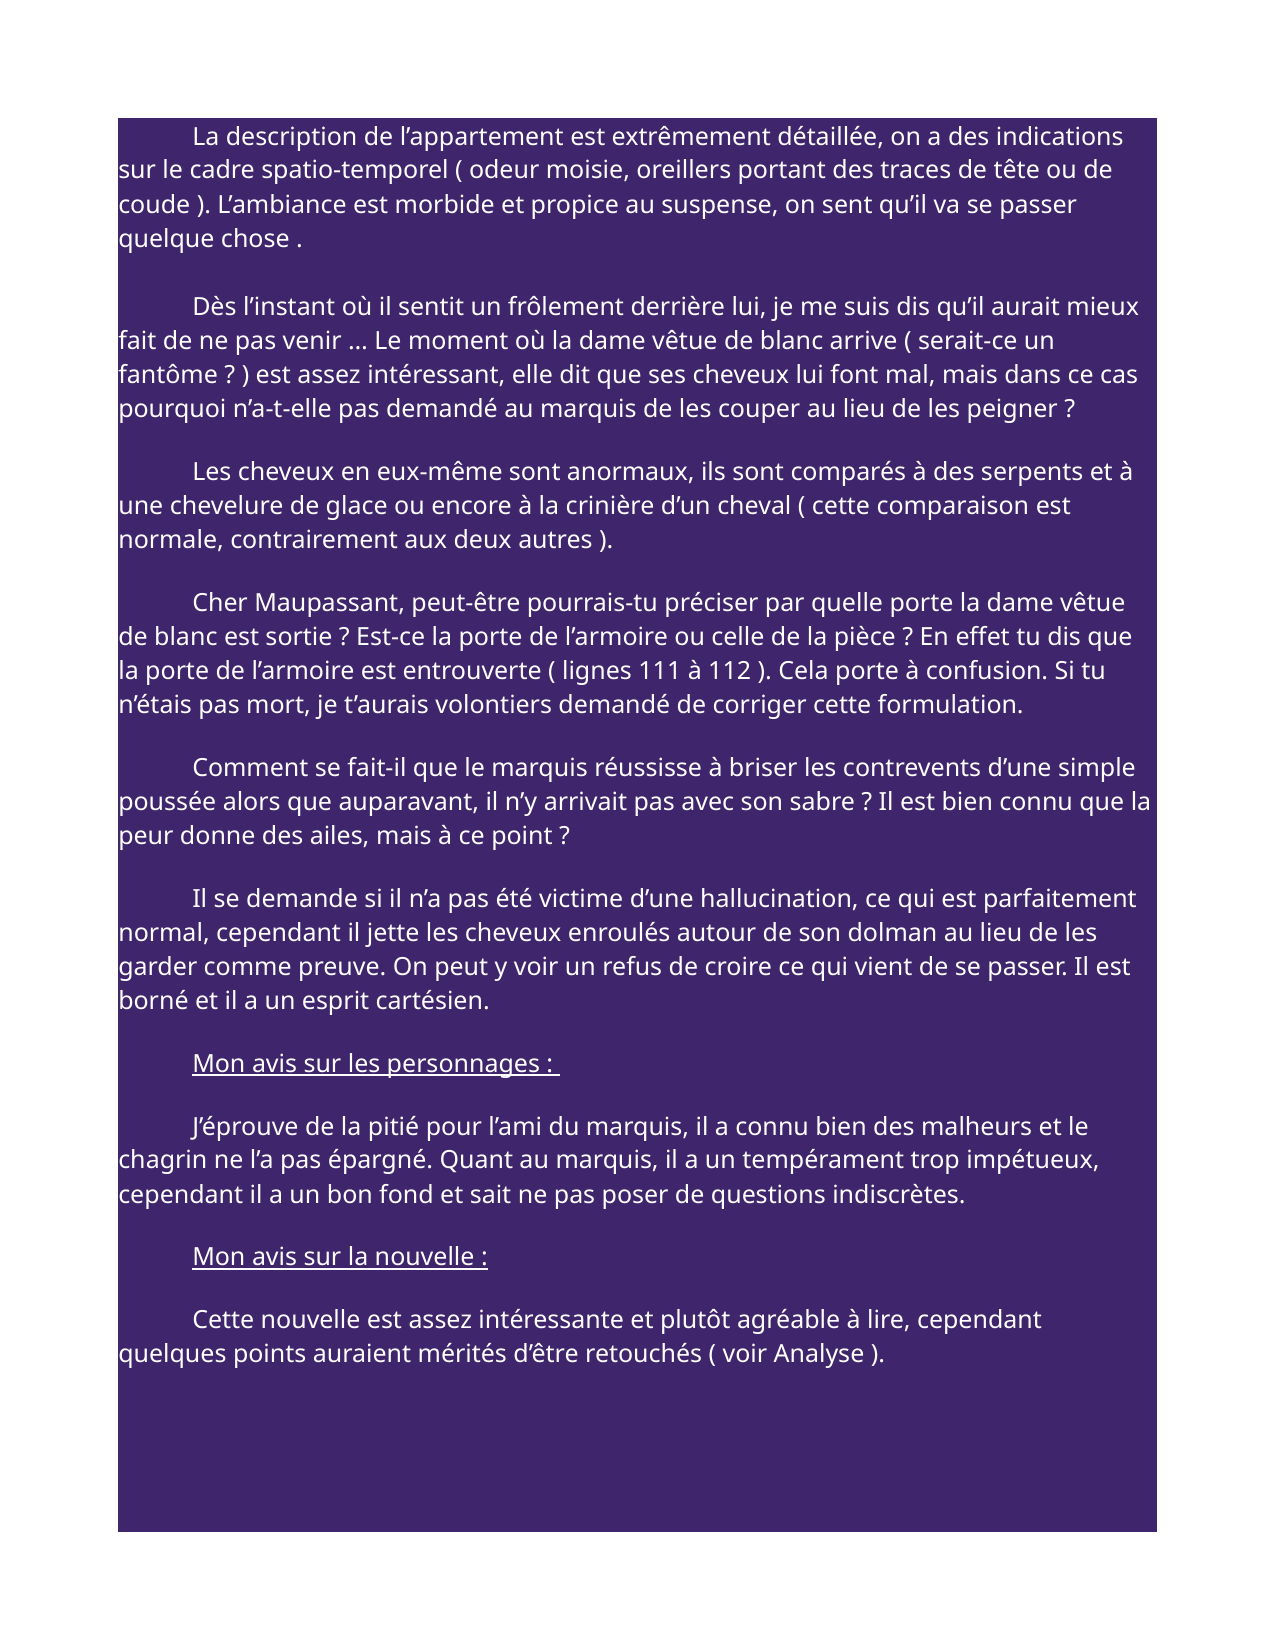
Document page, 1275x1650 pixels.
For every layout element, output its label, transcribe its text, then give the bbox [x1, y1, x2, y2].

text Mon avis sur la nouvelle : [118, 1239, 1157, 1273]
text La description de l’appartement est extrêmement détaillée, on a des indications sur le cadre spatio-temporel ( odeur moisie, oreillers portant des traces de tête ou de coude ). L’ambiance est morbide et propice au suspense, on sent qu’il va se passer quelque chose . [118, 118, 1157, 254]
text Comment se fait-il que le marquis réussisse à briser les contrevents d’une simple poussée alors que auparavant, il n’y arrivait pas avec son sabre ? Il est bien connu que la peur donne des ailes, mais à ce point ? [118, 749, 1157, 852]
text Mon avis sur les personnages : [118, 1045, 1157, 1079]
text Dès l’instant où il sentit un frôlement derrière lui, je me suis dis qu’il aurait mieux fait de ne pas venir … Le moment où la dame vêtue de blanc arrive ( serait-ce un fantôme ? ) est assez intéressant, elle dit que ses cheveux lui font mal, mais dans ce cas pourquoi n’a-t-elle pas demandé au marquis de les couper au lieu de les peigner ? [118, 288, 1157, 425]
text Cher Maupassant, peut-être pourrais-tu préciser par quelle porte la dame vêtue de blanc est sortie ? Est-ce la porte de l’armoire ou celle de la pièce ? En effet tu dis que la porte de l’armoire est entrouverte ( lignes 111 à 112 ). Cela porte à confusion. Si tu n’étais pas mort, je t’aurais volontiers demandé de corriger cette formulation. [118, 584, 1157, 721]
text Les cheveux en eux-même sont anormaux, ils sont comparés à des serpents et à une chevelure de glace ou encore à la crinière d’un cheval ( cette comparaison est normale, contrairement aux deux autres ). [118, 453, 1157, 556]
text Il se demande si il n’a pas été victime d’une hallucination, ce qui est parfaitement normal, cependant il jette les cheveux enroulés autour de son dolman au lieu de les garder comme preuve. On peut y voir un refus de croire ce qui vient de se passer. Il est borné et il a un esprit cartésien. [118, 880, 1157, 1017]
text J’éprouve de la pitié pour l’ami du marquis, il a connu bien des malheurs et le chagrin ne l’a pas épargné. Quant au marquis, il a un tempérament trop impétueux, cependant il a un bon fond et sait ne pas poser de questions indiscrètes. [118, 1108, 1157, 1210]
text Cette nouvelle est assez intéressante et plutôt agréable à lire, cependant quelques points auraient mérités d’être retouchés ( voir Analyse ). [118, 1302, 1157, 1370]
